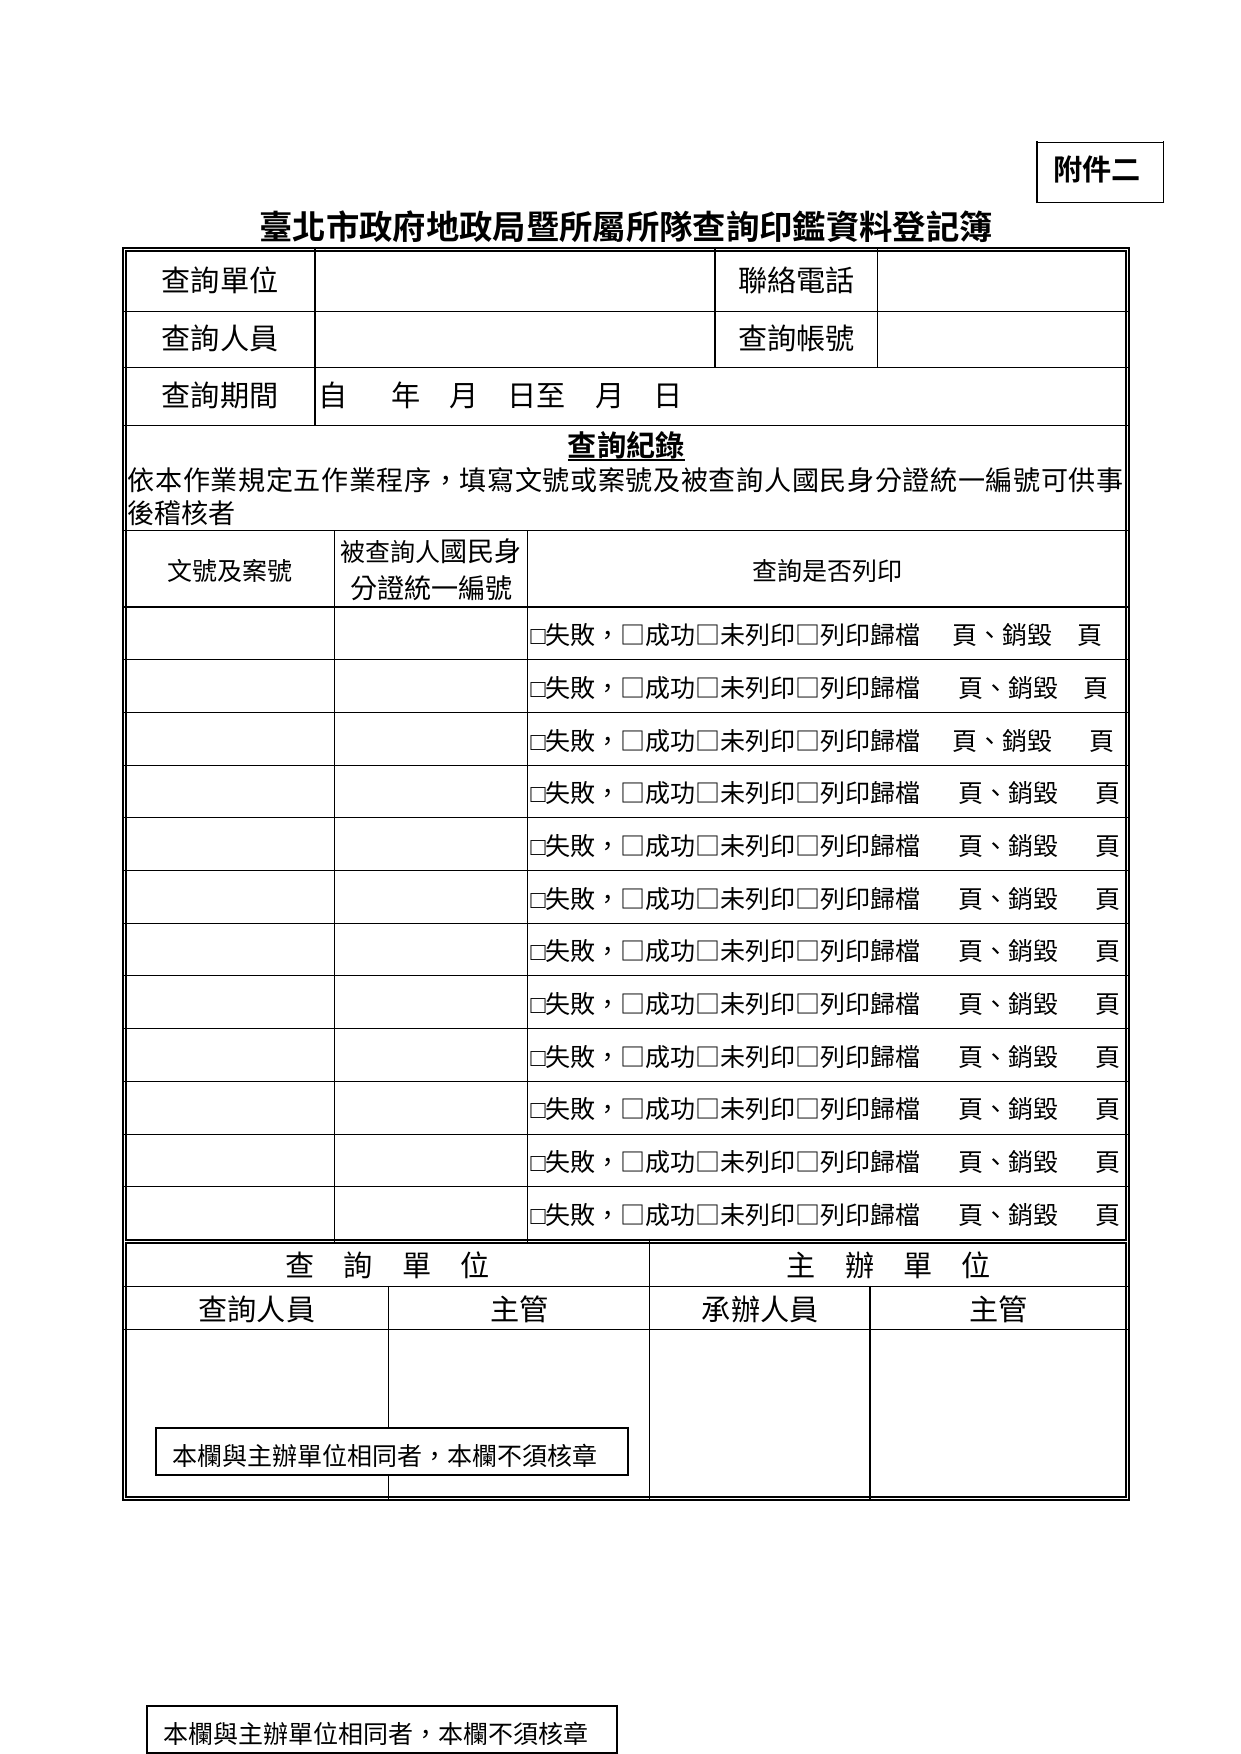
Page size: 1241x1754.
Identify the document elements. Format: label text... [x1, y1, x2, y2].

table_cell 自 年 月 日至 月 日 [316, 368, 1125, 425]
table_cell [127, 818, 334, 870]
table_cell □失敗，□成功□未列印□列印歸檔 頁、銷毀 頁 [528, 976, 1125, 1028]
table_cell [127, 871, 334, 923]
table_cell □失敗，□成功□未列印□列印歸檔 頁、銷毀 頁 [528, 1187, 1125, 1239]
table_cell [127, 1029, 334, 1081]
table_cell [127, 976, 334, 1028]
table_cell [335, 1029, 527, 1081]
table_cell [335, 818, 527, 870]
table_cell □失敗，□成功□未列印□列印歸檔 頁、銷毀 頁 [528, 660, 1125, 712]
table_cell 文號及案號 [127, 531, 334, 606]
table_cell 查詢紀錄 依本作業規定五作業程序，填寫文號或案號及被查詢人國民身分證統一編號可供事後稽核者 [127, 426, 1125, 530]
table_cell [650, 1330, 869, 1496]
table_cell [335, 871, 527, 923]
table_cell [127, 1330, 388, 1496]
table_cell □失敗，□成功□未列印□列印歸檔 頁、銷毀 頁 [528, 924, 1125, 975]
table_cell 查詢人員 [127, 312, 314, 367]
table_cell [335, 660, 527, 712]
table_cell [127, 1135, 334, 1186]
table_cell □失敗，□成功□未列印□列印歸檔 頁、銷毀 頁 [528, 766, 1125, 817]
table_cell □失敗，□成功□未列印□列印歸檔 頁、銷毀 頁 [528, 871, 1125, 923]
table_header 聯絡電話 [716, 252, 877, 311]
table_cell 查詢是否列印 [528, 531, 1125, 606]
table_header [878, 252, 1125, 311]
table_cell □失敗，□成功□未列印□列印歸檔 頁、銷毀 頁 [528, 1135, 1125, 1186]
table_header 查詢單位 [127, 252, 314, 311]
table_cell [127, 608, 334, 659]
table_cell 查 詢 單 位 [127, 1244, 649, 1286]
table_cell □失敗，□成功□未列印□列印歸檔 頁、銷毀 頁 [528, 818, 1125, 870]
table_cell [127, 766, 334, 817]
table_cell [335, 608, 527, 659]
table_cell [335, 713, 527, 764]
table_cell □失敗，□成功□未列印□列印歸檔 頁、銷毀 頁 [528, 608, 1125, 659]
table_cell 承辦人員 [650, 1287, 869, 1328]
table_cell [335, 1187, 527, 1239]
table_cell [335, 1082, 527, 1133]
table_cell [127, 1187, 334, 1239]
table_cell [389, 1330, 649, 1496]
table_cell [157, 1429, 627, 1474]
table_cell [127, 1082, 334, 1133]
table_header [316, 252, 714, 311]
table_cell 查詢人員 [127, 1287, 388, 1328]
table_cell [335, 1135, 527, 1186]
table_cell [316, 312, 714, 367]
table_cell 主 辦 單 位 [650, 1244, 1125, 1286]
table_cell □失敗，□成功□未列印□列印歸檔 頁、銷毀 頁 [528, 1029, 1125, 1081]
table_cell [878, 312, 1125, 367]
table_cell [335, 924, 527, 975]
table_cell 被查詢人國民身分證統一編號 [335, 531, 527, 606]
table_cell 查詢帳號 [716, 312, 877, 367]
table_cell □失敗，□成功□未列印□列印歸檔 頁、銷毀 頁 [528, 1082, 1125, 1133]
table_cell [871, 1330, 1125, 1496]
table_cell 主管 [871, 1287, 1125, 1328]
table_cell 主管 [389, 1287, 649, 1328]
table_cell [127, 713, 334, 764]
table_cell □失敗，□成功□未列印□列印歸檔 頁、銷毀 頁 [528, 713, 1125, 764]
table_cell [148, 1707, 616, 1752]
text 附件二三 [1053, 150, 1148, 194]
table_cell 查詢期間 [127, 368, 314, 425]
text 臺北市政府地政局暨所屬所隊查詢印鑑資料登記簿 [165, 210, 1087, 247]
table_cell [127, 660, 334, 712]
table_cell [335, 766, 527, 817]
table_cell [127, 924, 334, 975]
table_cell [335, 976, 527, 1028]
